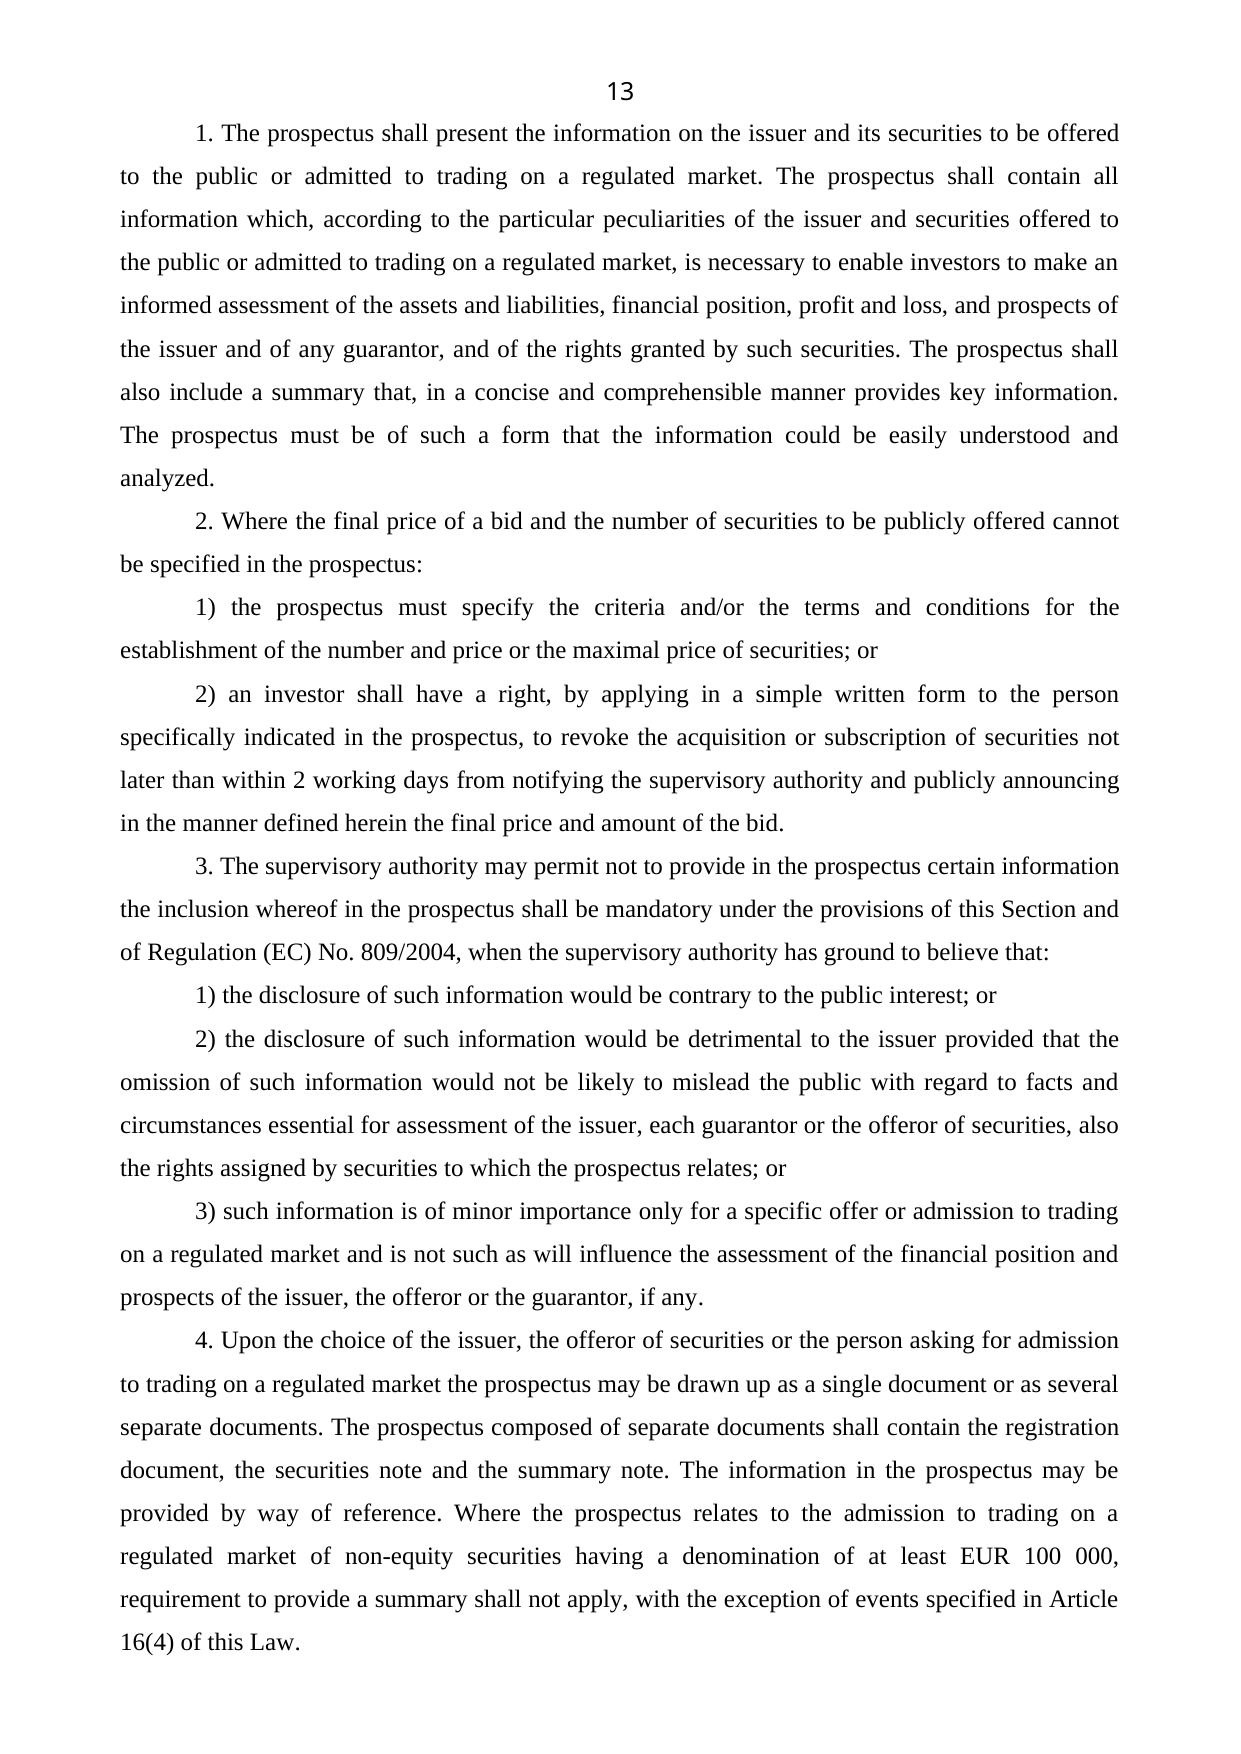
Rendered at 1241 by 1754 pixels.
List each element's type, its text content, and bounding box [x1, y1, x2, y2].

text 3) such information is of minor importance only for a specific offer or admission to trading on a regulated market and is not such as will influence the assessment of the financial position and prospects of the issuer, the offeror or the guarantor, if any. [120, 1196, 1120, 1311]
text 2) the disclosure of such information would be detrimental to the issuer provided that the omission of such information would not be likely to mislead the public with regard to facts and circumstances essential for assessment of the issuer, each guarantor or the offeror of securities, also the rights assigned by securities to which the prospectus relates; or [120, 1024, 1120, 1182]
text 2. Where the final price of a bid and the number of securities to be publicly offered cannot be specified in the prospectus: [120, 506, 1120, 578]
text 3. The supervisory authority may permit not to provide in the prospectus certain information the inclusion whereof in the prospectus shall be mandatory under the provisions of this Section and of Regulation (EC) No. 809/2004, when the supervisory authority has ground to believe that: [120, 851, 1120, 966]
text 1. The prospectus shall present the information on the issuer and its securities to be offered to the public or admitted to trading on a regulated market. The prospectus shall contain all information which, according to the particular peculiarities of the issuer and securities offered to the public or admitted to trading on a regulated market, is necessary to enable investors to make an informed assessment of the assets and liabilities, financial position, profit and loss, and prospects of the issuer and of any guarantor, and of the rights granted by such securities. The prospectus shall also include a summary that, in a concise and comprehensible manner provides key information. The prospectus must be of such a form that the information could be easily understood and analyzed. [120, 118, 1120, 492]
text 1) the prospectus must specify the criteria and/or the terms and conditions for the establishment of the number and price or the maximal price of securities; or [120, 592, 1120, 664]
text 2) an investor shall have a right, by applying in a simple written form to the person specifically indicated in the prospectus, to revoke the acquisition or subscription of securities not later than within 2 working days from notifying the supervisory authority and publicly announcing in the manner defined herein the final price and amount of the bid. [120, 679, 1120, 837]
text 4. Upon the choice of the issuer, the offeror of securities or the person asking for admission to trading on a regulated market the prospectus may be drawn up as a single document or as several separate documents. The prospectus composed of separate documents shall contain the registration document, the securities note and the summary note. The information in the prospectus may be provided by way of reference. Where the prospectus relates to the admission to trading on a regulated market of non-equity securities having a denomination of at least EUR 100 000, requirement to provide a summary shall not apply, with the exception of events specified in Article 16(4) of this Law. [120, 1326, 1120, 1656]
text 1) the disclosure of such information would be contrary to the public interest; or [120, 981, 1120, 1009]
